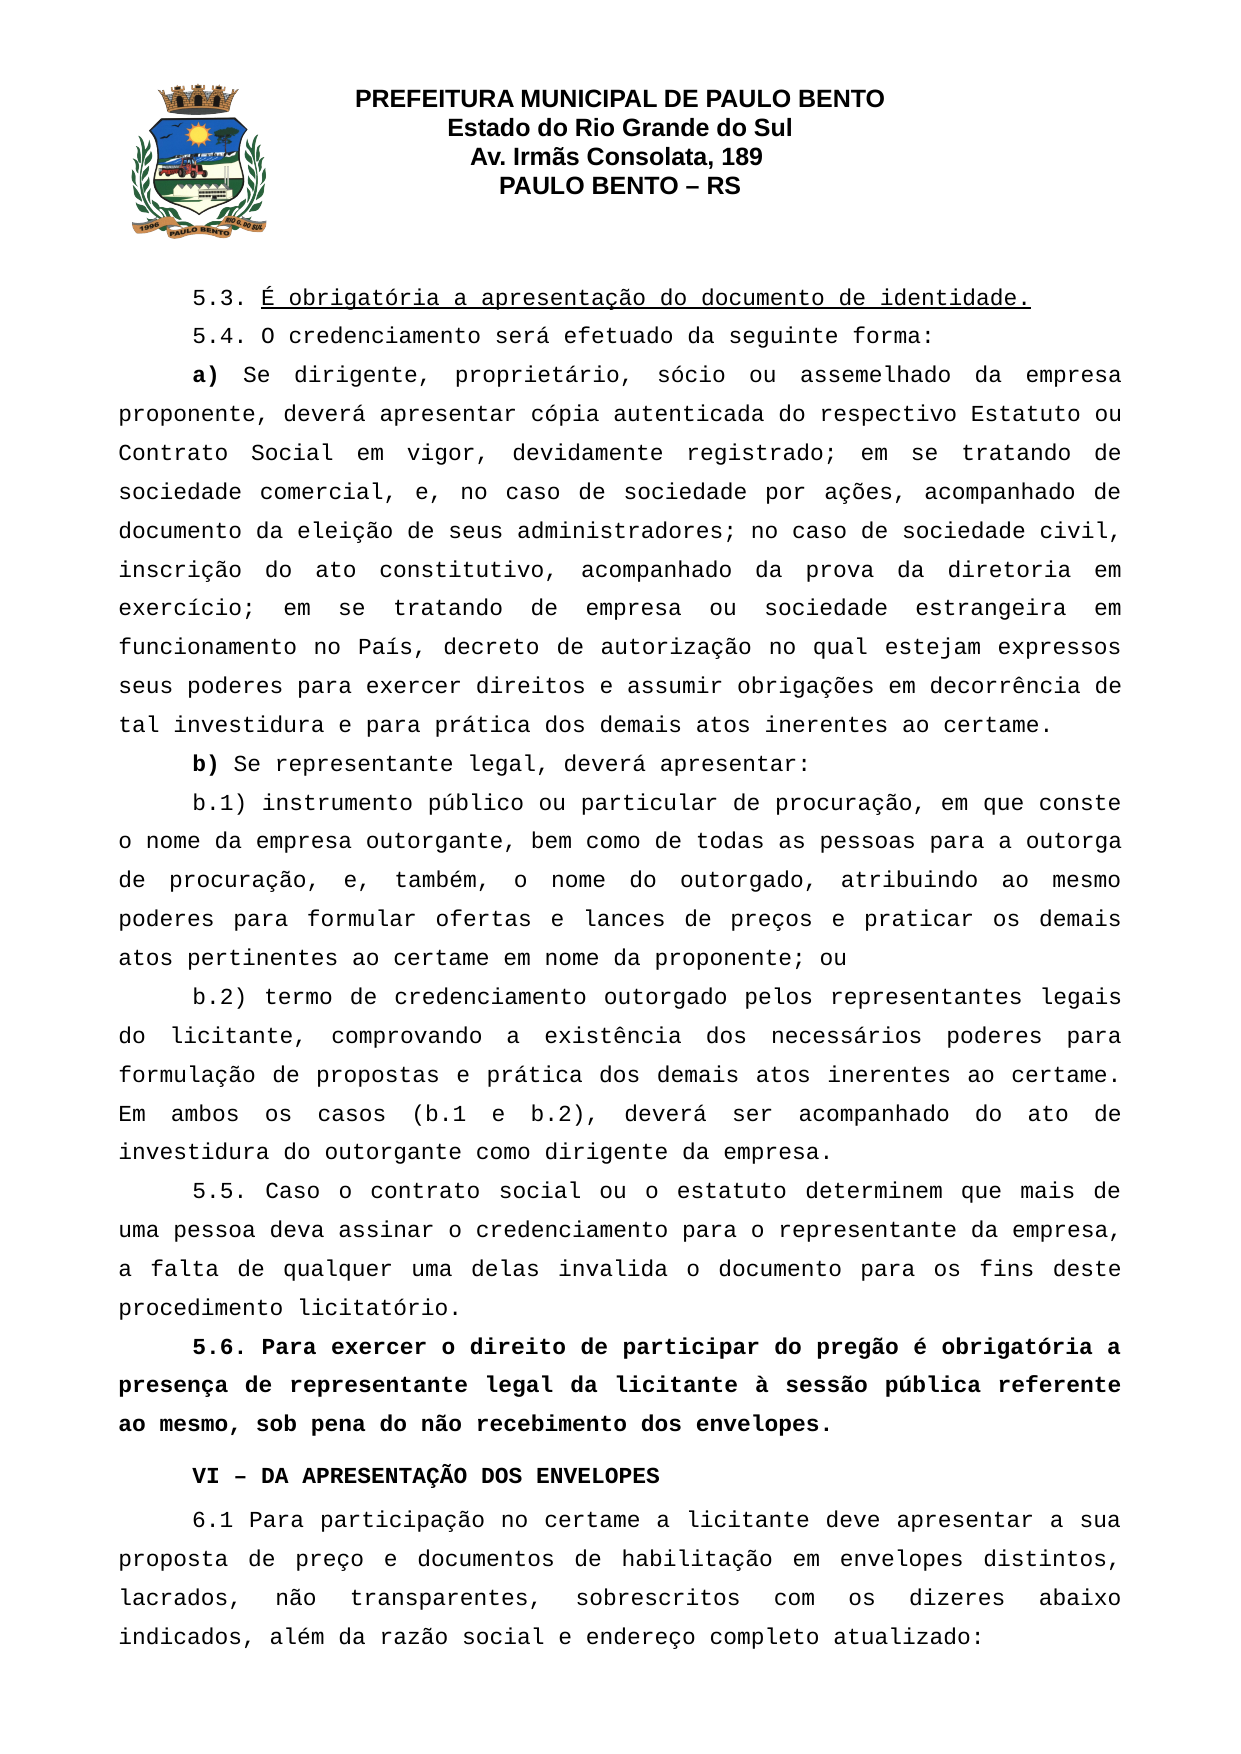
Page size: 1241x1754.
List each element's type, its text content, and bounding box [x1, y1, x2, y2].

text VI – DA APRESENTAÇÃO DOS ENVELOPES [118, 1464, 1122, 1490]
text b) Se representante legal, deverá apresentar: [118, 752, 1122, 778]
text 5.6. Para exercer o direito de participar do pregão é obrigatória a presença de representante legal da licitante à sessão pública referente ao mesmo, sob pena do não recebimento dos envelopes. [118, 1335, 1122, 1439]
text b.1) instrumento público ou particular de procuração, em que conste o nome da empresa outorgante, bem como de todas as pessoas para a outorga de procuração, e, também, o nome do outorgado, atribuindo ao mesmo poderes para formular ofertas e lances de preços e praticar os demais atos pertinentes ao certame em nome da proponente; ou [118, 791, 1122, 972]
text 5.4. O credenciamento será efetuado da seguinte forma: [118, 325, 1122, 351]
text 5.3. É obrigatória a apresentação do documento de identidade. [118, 286, 1122, 312]
text a) Se dirigente, proprietário, sócio ou assemelhado da empresa proponente, deverá apresentar cópia autenticada do respectivo Estatuto ou Contrato Social em vigor, devidamente registrado; em se tratando de sociedade comercial, e, no caso de sociedade por ações, acompanhado de documento da eleição de seus administradores; no caso de sociedade civil, inscrição do ato constitutivo, acompanhado da prova da diretoria em exercício; em se tratando de empresa ou sociedade estrangeira em funcionamento no País, decreto de autorização no qual estejam expressos seus poderes para exercer direitos e assumir obrigações em decorrência de tal investidura e para prática dos demais atos inerentes ao certame. [118, 364, 1122, 739]
text 5.5. Caso o contrato social ou o estatuto determinem que mais de uma pessoa deva assinar o credenciamento para o representante da empresa, a falta de qualquer uma delas invalida o documento para os fins deste procedimento licitatório. [118, 1179, 1122, 1322]
picture [131, 83, 267, 239]
text b.2) termo de credenciamento outorgado pelos representantes legais do licitante, comprovando a existência dos necessários poderes para formulação de propostas e prática dos demais atos inerentes ao certame. Em ambos os casos (b.1 e b.2), deverá ser acompanhado do ato de investidura do outorgante como dirigente da empresa. [118, 985, 1122, 1167]
text 6.1 Para participação no certame a licitante deve apresentar a sua proposta de preço e documentos de habilitação em envelopes distintos, lacrados, não transparentes, sobrescritos com os dizeres abaixo indicados, além da razão social e endereço completo atualizado: [118, 1509, 1122, 1651]
